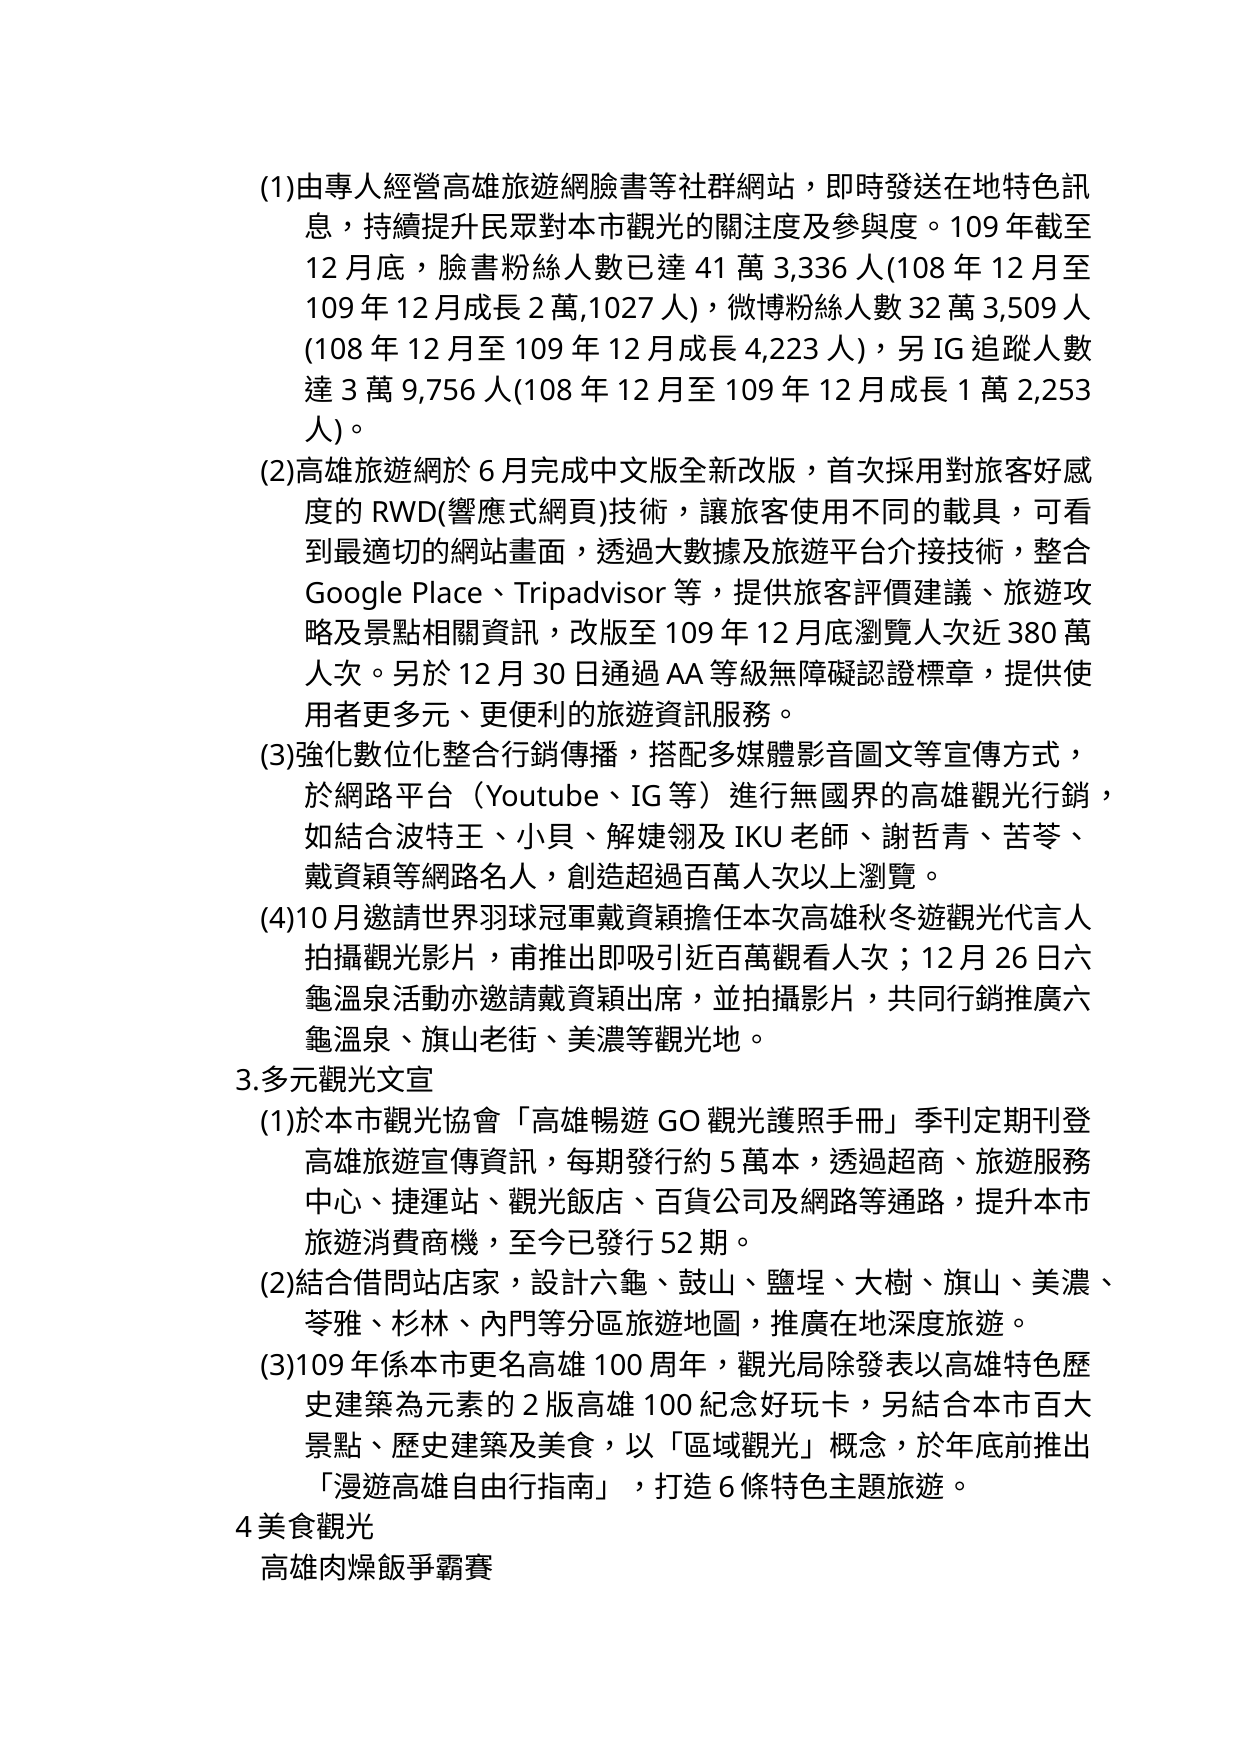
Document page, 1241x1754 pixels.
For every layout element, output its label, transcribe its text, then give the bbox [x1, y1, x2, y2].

text 3.多元觀光文宣 [235, 1058, 1092, 1099]
text (1)於本市觀光協會「高雄暢遊GO觀光護照手冊」季刊定期刊登高雄旅遊宣傳資訊，每期發行約5萬本，透過超商、旅遊服務中心、捷運站、觀光飯店、百貨公司及網路等通路，提升本市旅遊消費商機，至今已發行52期。 [260, 1099, 1092, 1261]
text 高雄肉燥飯爭霸賽 本市首度舉辦的肉燥飯爭霸賽，分為專業店家組以及全民制霸組，經過激烈競賽及評選，於11月選出10大肉燥飯店家及全民制霸組1人，活動期間網路活動參與人數近10萬人，決賽更吸引近30家媒體參與報導，觸及數百萬關注人數。經過活動的新聞訊息發布，有效吸引外縣市民眾來高觀光旅遊、品嚐美食，參與店家來客量比之前明顯增加，營業額平均成長近3成。 [260, 1546, 1092, 1586]
text 4美食觀光 [235, 1505, 1092, 1546]
text (3)109年係本市更名高雄100周年，觀光局除發表以高雄特色歷史建築為元素的2版高雄100紀念好玩卡，另結合本市百大景點、歷史建築及美食，以「區域觀光」概念，於年底前推出「漫遊高雄自由行指南」，打造6條特色主題旅遊。 [260, 1343, 1092, 1505]
text (1)由專人經營高雄旅遊網臉書等社群網站，即時發送在地特色訊息，持續提升民眾對本市觀光的關注度及參與度。109年截至12月底，臉書粉絲人數已達41萬3,336人(108年12月至109年12月成長2萬,1027人)，微博粉絲人數32萬3,509人(108年12月至109年12月成長4,223人)，另IG追蹤人數達3萬9,756人(108年12月至109年12月成長1萬2,253人)。 [260, 164, 1092, 449]
text (2)高雄旅遊網於6月完成中文版全新改版，首次採用對旅客好感度的RWD(響應式網頁)技術，讓旅客使用不同的載具，可看到最適切的網站畫面，透過大數據及旅遊平台介接技術，整合Google Place、Tripadvisor等，提供旅客評價建議、旅遊攻略及景點相關資訊，改版至109年12月底瀏覽人次近380萬人次。另於12月30日通過AA等級無障礙認證標章，提供使用者更多元、更便利的旅遊資訊服務。 [260, 449, 1092, 733]
text (3)強化數位化整合行銷傳播，搭配多媒體影音圖文等宣傳方式，於網路平台（Youtube、IG等）進行無國界的高雄觀光行銷，如結合波特王、小貝、解婕翎及IKU老師、謝哲青、苦苓、戴資穎等網路名人，創造超過百萬人次以上瀏覽。 [260, 733, 1092, 896]
text (4)10月邀請世界羽球冠軍戴資穎擔任本次高雄秋冬遊觀光代言人拍攝觀光影片，甫推出即吸引近百萬觀看人次；12月26日六龜溫泉活動亦邀請戴資穎出席，並拍攝影片，共同行銷推廣六龜溫泉、旗山老街、美濃等觀光地。 [260, 896, 1092, 1058]
text (2)結合借問站店家，設計六龜、鼓山、鹽埕、大樹、旗山、美濃、苓雅、杉林、內門等分區旅遊地圖，推廣在地深度旅遊。 [260, 1261, 1092, 1343]
